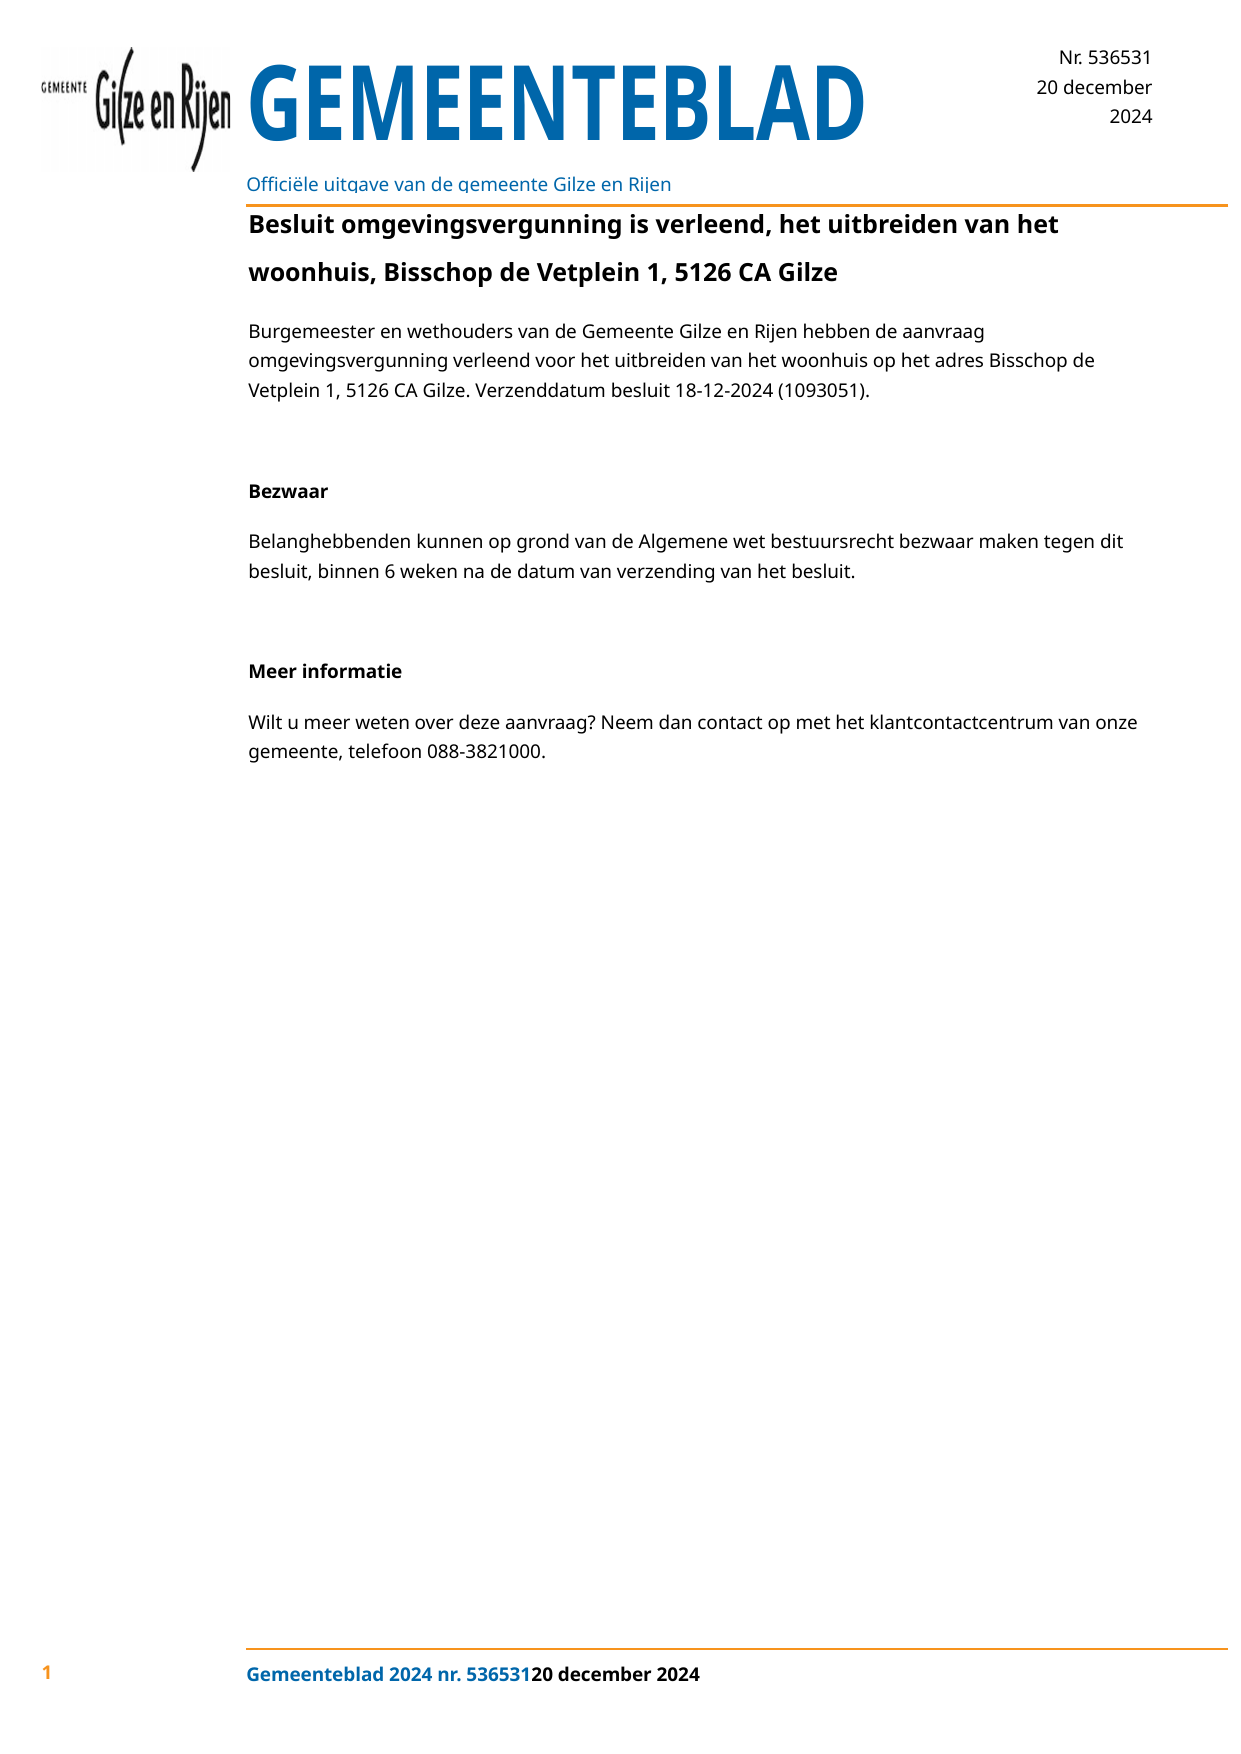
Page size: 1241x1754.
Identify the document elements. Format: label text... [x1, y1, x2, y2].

text Belanghebbenden kunnen op grond van de Algemene wet bestuursrecht bezwaar maken tegen dit besluit, binnen 6 weken na de datum van verzending van het besluit. [248, 528, 1152, 584]
text Meer informatie [248, 659, 1152, 684]
picture [41, 47, 231, 172]
text Bezwaar [248, 478, 1152, 504]
text Wilt u meer weten over deze aanvraag? Neem dan contact op met het klantcontactcentrum van onze gemeente, telefoon 088-3821000. [248, 709, 1152, 764]
text Burgemeester en wethouders van de Gemeente Gilze en Rijen hebben de aanvraag omgevingsvergunning verleend voor het uitbreiden van het woonhuis op het adres Bisschop de Vetplein 1, 5126 CA Gilze. Verzenddatum besluit 18-12-2024 (1093051). [248, 318, 1152, 403]
text Besluit omgevingsvergunning is verleend, het uitbreiden van het woonhuis, Bisschop de Vetplein 1, 5126 CA Gilze [248, 207, 1152, 288]
